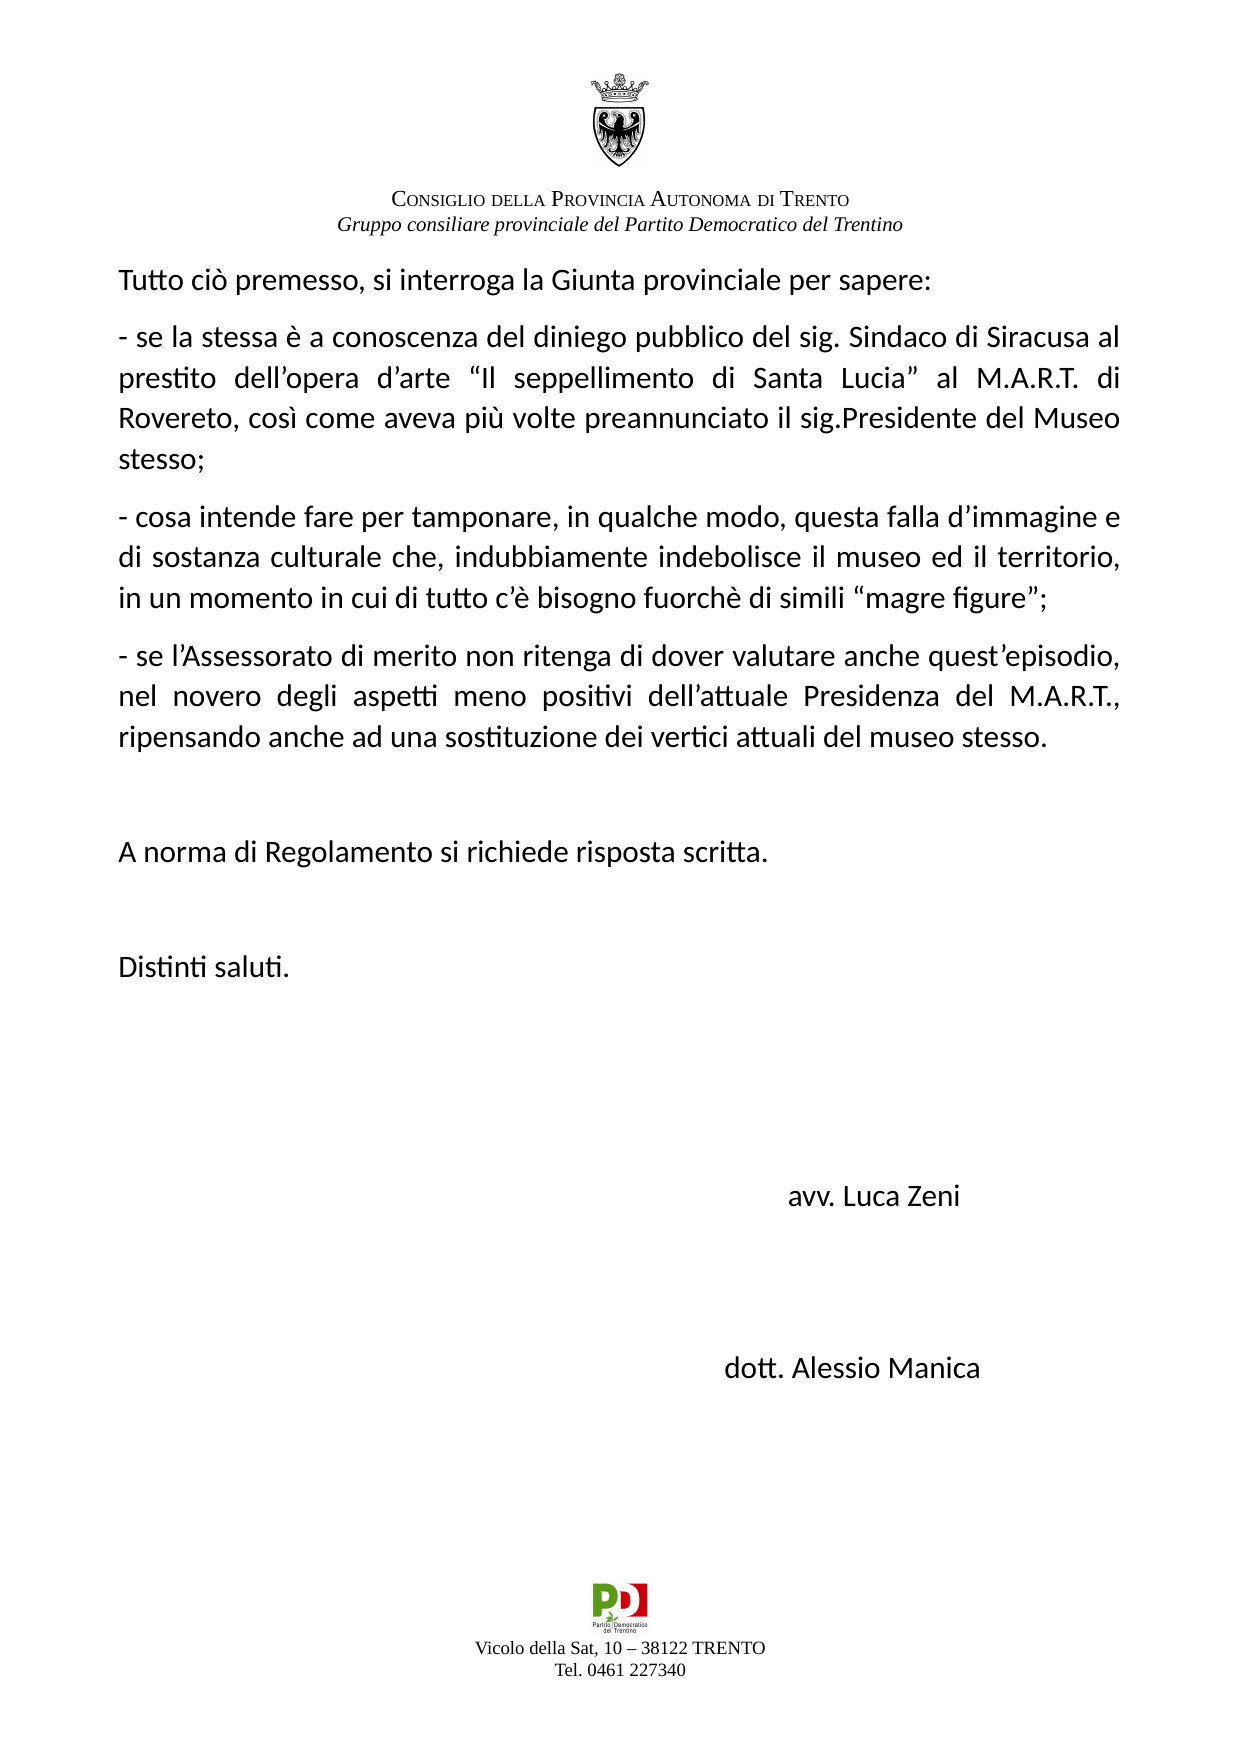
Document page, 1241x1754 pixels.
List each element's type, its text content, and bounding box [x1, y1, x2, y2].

text Tutto ciò premesso, si interroga la Giunta provinciale per sapere: [118, 260, 1122, 298]
text A norma di Regolamento si richiede risposta scritta. [118, 832, 1122, 870]
text - se la stessa è a conoscenza del diniego pubblico del sig. Sindaco di Siracusa al prestito dell’opera d’arte “Il seppellimento di Santa Lucia” al M.A.R.T. di Rovereto, così come aveva più volte preannunciato il sig.Presidente del Museo stesso; [118, 317, 1122, 477]
picture [590, 73, 650, 167]
text dott. Alessio Manica [118, 1348, 1122, 1387]
text Distinti saluti. [118, 947, 1122, 985]
text avv. Luca Zeni [118, 1176, 1122, 1214]
text - se l’Assessorato di merito non ritenga di dover valutare anche quest’episodio, nel novero degli aspetti meno positivi dell’attuale Presidenza del M.A.R.T., ripensando anche ad una sostituzione dei vertici attuali del museo stesso. [118, 636, 1122, 755]
picture [590, 1581, 650, 1637]
text - cosa intende fare per tamponare, in qualche modo, questa falla d’immagine e di sostanza culturale che, indubbiamente indebolisce il museo ed il territorio, in un momento in cui di tutto c’è bisogno fuorchè di simili “magre figure”; [118, 497, 1122, 616]
